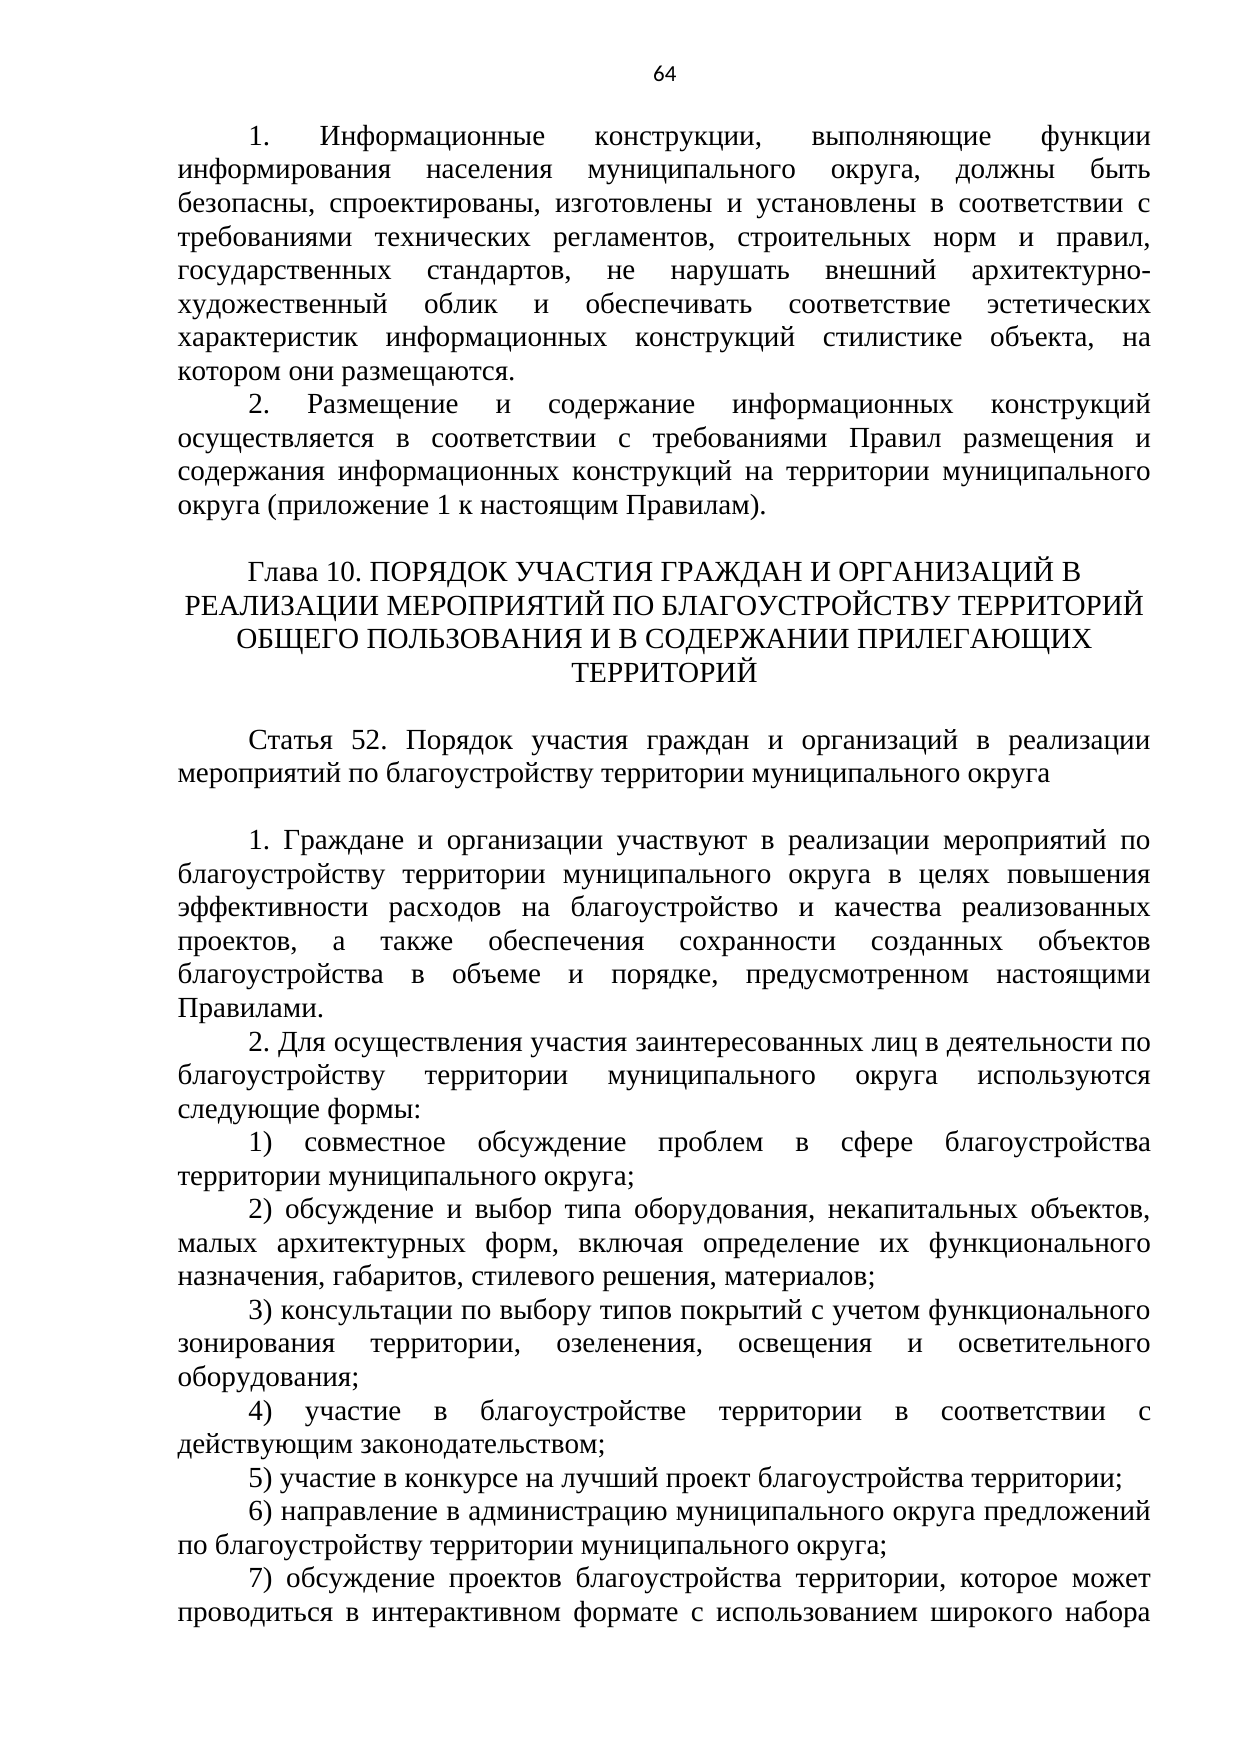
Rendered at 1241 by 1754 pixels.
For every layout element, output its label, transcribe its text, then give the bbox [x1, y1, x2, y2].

text 4) участие в благоустройстве территории в соответствии с действующим законодательством; [177, 1393, 1152, 1460]
text 1. Информационные конструкции, выполняющие функции информирования населения муниципального округа, должны быть безопасны, спроектированы, изготовлены и установлены в соответствии с требованиями технических регламентов, строительных норм и правил, государственных стандартов, не нарушать внешний архитектурно-художественный облик и обеспечивать соответствие эстетических характеристик информационных конструкций стилистике объекта, на котором они размещаются. [177, 118, 1152, 386]
subtitle Статья 52. Порядок участия граждан и организаций в реализации мероприятий по благоустройству территории муниципального округа [177, 722, 1152, 789]
text 6) направление в администрацию муниципального округа предложений по благоустройству территории муниципального округа; [177, 1493, 1152, 1560]
text 3) консультации по выбору типов покрытий с учетом функционального зонирования территории, озеленения, освещения и осветительного оборудования; [177, 1292, 1152, 1393]
text 5) участие в конкурсе на лучший проект благоустройства территории; [177, 1460, 1152, 1493]
subtitle Глава 10. ПОРЯДОК УЧАСТИЯ ГРАЖДАН И ОРГАНИЗАЦИЙ В РЕАЛИЗАЦИИ МЕРОПРИЯТИЙ ПО БЛАГОУСТРОЙСТВУ ТЕРРИТОРИЙ ОБЩЕГО ПОЛЬЗОВАНИЯ И В СОДЕРЖАНИИ ПРИЛЕГАЮЩИХ ТЕРРИТОРИЙ [177, 554, 1152, 688]
text 2. Для осуществления участия заинтересованных лиц в деятельности по благоустройству территории муниципального округа используются следующие формы: [177, 1024, 1152, 1124]
text 2) обсуждение и выбор типа оборудования, некапитальных объектов, малых архитектурных форм, включая определение их функционального назначения, габаритов, стилевого решения, материалов; [177, 1191, 1152, 1292]
text 1) совместное обсуждение проблем в сфере благоустройства территории муниципального округа; [177, 1124, 1152, 1191]
text 1. Граждане и организации участвуют в реализации мероприятий по благоустройству территории муниципального округа в целях повышения эффективности расходов на благоустройство и качества реализованных проектов, а также обеспечения сохранности созданных объектов благоустройства в объеме и порядке, предусмотренном настоящими Правилами. [177, 822, 1152, 1024]
text 7) обсуждение проектов благоустройства территории, которое может проводиться в интерактивном формате с использованием широкого набора [177, 1560, 1152, 1627]
text 2. Размещение и содержание информационных конструкций осуществляется в соответствии с требованиями Правил размещения и содержания информационных конструкций на территории муниципального округа (приложение 1 к настоящим Правилам). [177, 386, 1152, 521]
